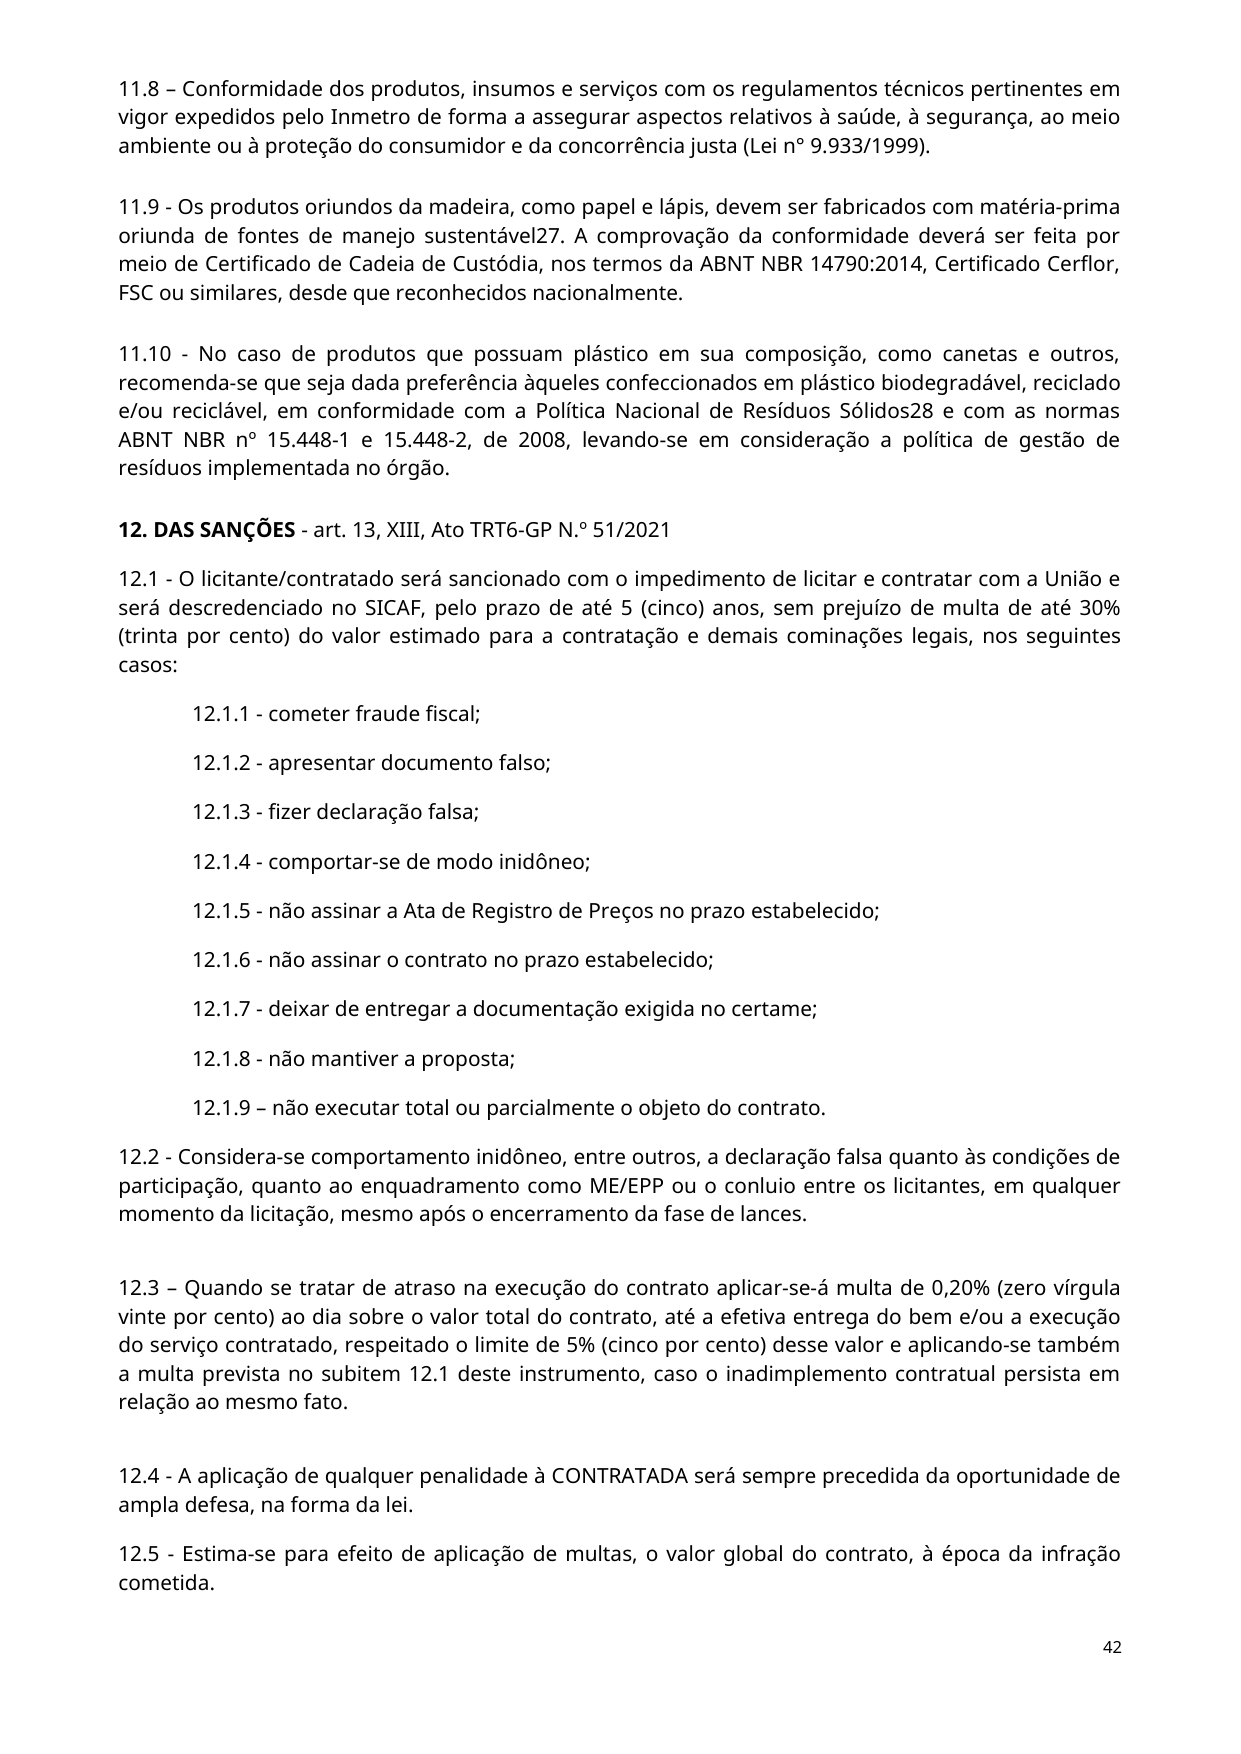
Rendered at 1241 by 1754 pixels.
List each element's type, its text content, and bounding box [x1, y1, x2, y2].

text 11.8 – Conformidade dos produtos, insumos e serviços com os regulamentos técnicos pertinentes em vigor expedidos pelo Inmetro de forma a assegurar aspectos relativos à saúde, à segurança, ao meio ambiente ou à proteção do consumidor e da concorrência justa (Lei n° 9.933/1999). [118, 74, 1122, 159]
text 12.1.9 – não executar total ou parcialmente o objeto do contrato. [192, 1093, 1122, 1122]
text 12.3 – Quando se tratar de atraso na execução do contrato aplicar-se-á multa de 0,20% (zero vírgula vinte por cento) ao dia sobre o valor total do contrato, até a efetiva entrega do bem e/ou a execução do serviço contratado, respeitado o limite de 5% (cinco por cento) desse valor e aplicando-se também a multa prevista no subitem 12.1 deste instrumento, caso o inadimplemento contratual persista em relação ao mesmo fato. [118, 1273, 1122, 1416]
text 12. DAS SANÇÕES - art. 13, XIII, Ato TRT6-GP N.º 51/2021 [118, 515, 1122, 543]
text 11.10 - No caso de produtos que possuam plástico em sua composição, como canetas e outros, recomenda-se que seja dada preferência àqueles confeccionados em plástico biodegradável, reciclado e/ou reciclável, em conformidade com a Política Nacional de Resíduos Sólidos28 e com as normas ABNT NBR nº 15.448-1 e 15.448-2, de 2008, levando-se em consideração a política de gestão de resíduos implementada no órgão. [118, 339, 1122, 482]
text 12.2 - Considera-se comportamento inidôneo, entre outros, a declaração falsa quanto às condições de participação, quanto ao enquadramento como ME/EPP ou o conluio entre os licitantes, em qualquer momento da licitação, mesmo após o encerramento da fase de lances. [118, 1142, 1122, 1228]
text 12.1.2 - apresentar documento falso; [192, 748, 1122, 777]
text 12.1.7 - deixar de entregar a documentação exigida no certame; [192, 994, 1122, 1023]
text 12.4 - A aplicação de qualquer penalidade à CONTRATADA será sempre precedida da oportunidade de ampla defesa, na forma da lei. [118, 1462, 1122, 1518]
text 12.1.5 - não assinar a Ata de Registro de Preços no prazo estabelecido; [192, 896, 1122, 924]
text 12.1 - O licitante/contratado será sancionado com o impedimento de licitar e contratar com a União e será descredenciado no SICAF, pelo prazo de até 5 (cinco) anos, sem prejuízo de multa de até 30% (trinta por cento) do valor estimado para a contratação e demais cominações legais, nos seguintes casos: [118, 564, 1122, 678]
text 12.1.3 - fizer declaração falsa; [192, 797, 1122, 826]
text 12.1.8 - não mantiver a proposta; [192, 1044, 1122, 1072]
text 12.1.4 - comportar-se de modo inidôneo; [192, 847, 1122, 875]
text 11.9 - Os produtos oriundos da madeira, como papel e lápis, devem ser fabricados com matéria-prima oriunda de fontes de manejo sustentável27. A comprovação da conformidade deverá ser feita por meio de Certificado de Cadeia de Custódia, nos termos da ABNT NBR 14790:2014, Certificado Cerflor, FSC ou similares, desde que reconhecidos nacionalmente. [118, 192, 1122, 306]
text 12.1.1 - cometer fraude fiscal; [192, 699, 1122, 727]
text 12.1.6 - não assinar o contrato no prazo estabelecido; [192, 945, 1122, 974]
text 12.5 - Estima-se para efeito de aplicação de multas, o valor global do contrato, à época da infração cometida. [118, 1539, 1122, 1596]
